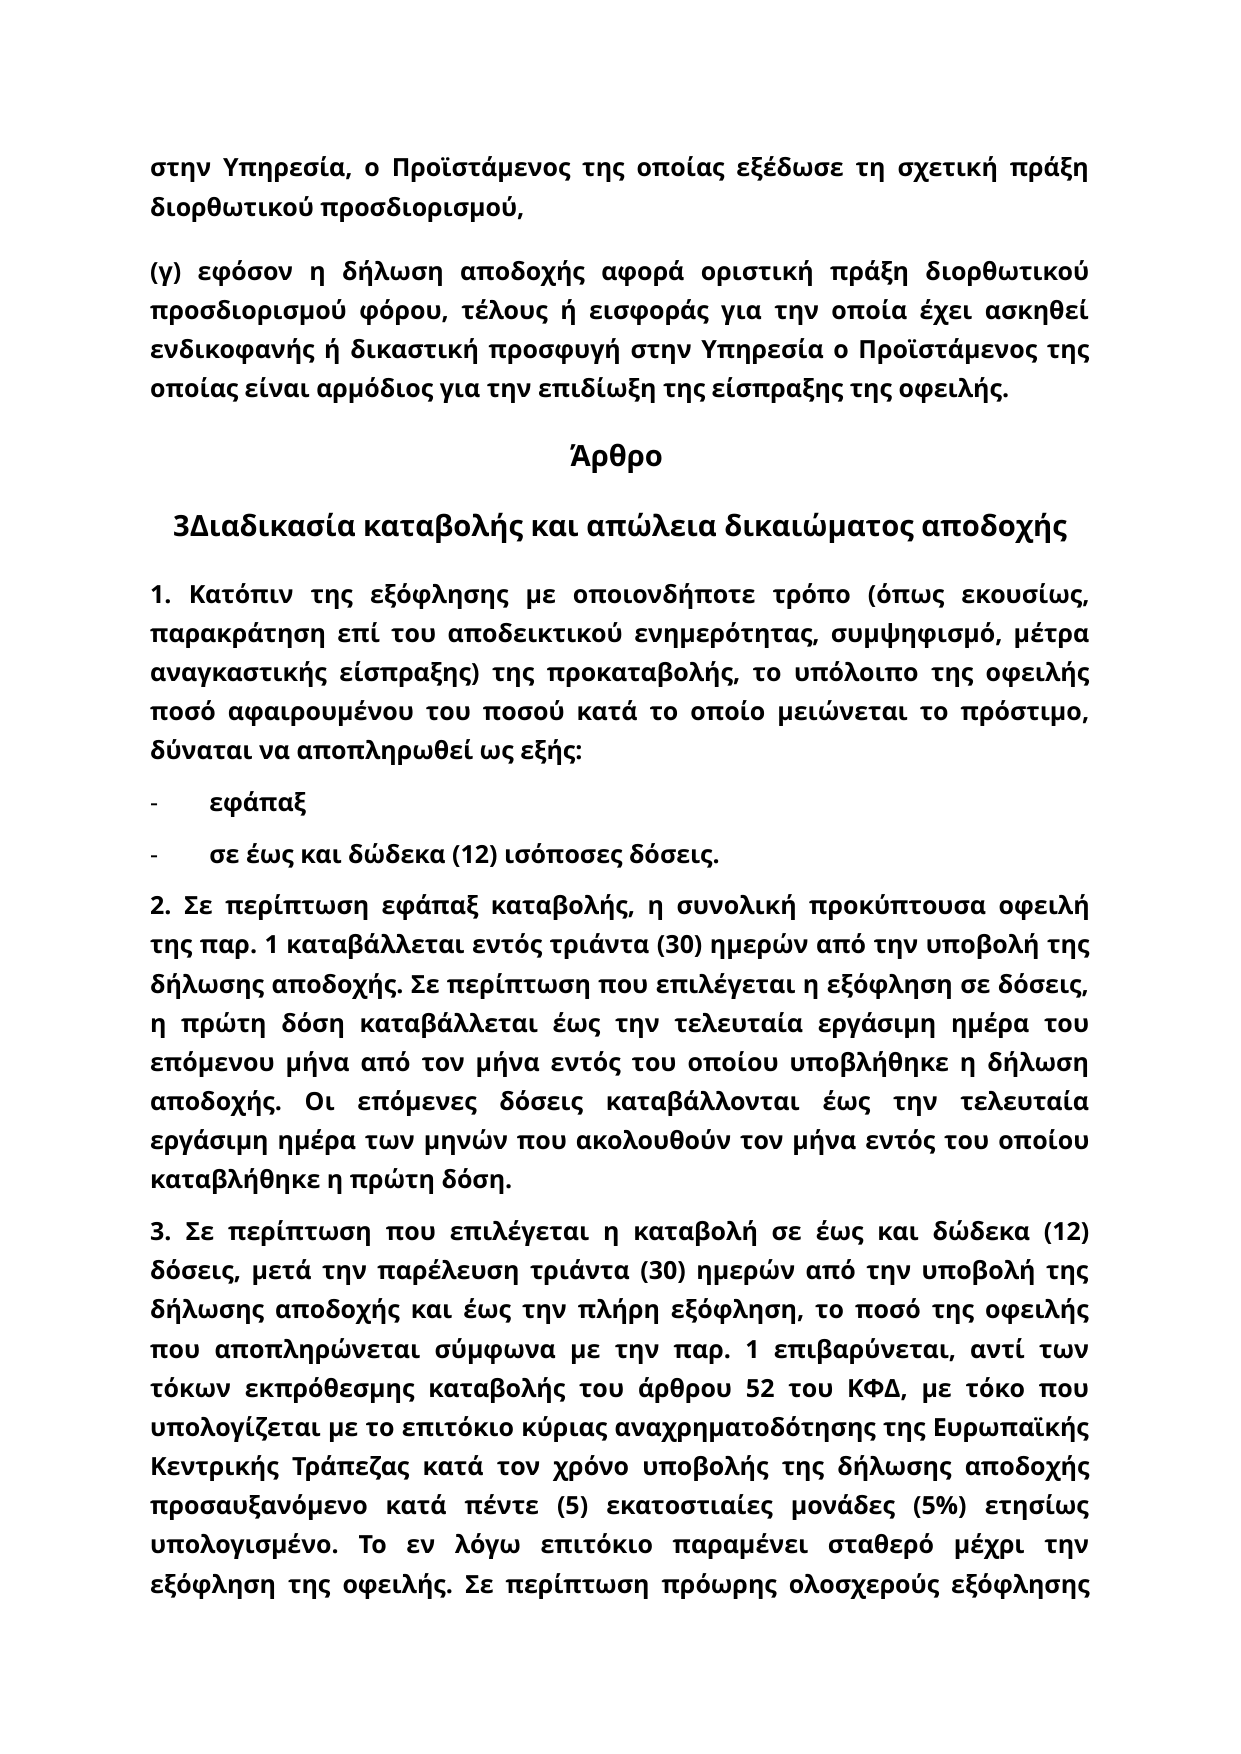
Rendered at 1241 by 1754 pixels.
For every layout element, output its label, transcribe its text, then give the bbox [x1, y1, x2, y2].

text στην Υπηρεσία, ο Προϊστάμενος της οποίας εξέδωσε τη σχετική πράξη διορθωτικού προσδιορισμού, [150, 150, 1090, 223]
text 2. Σε περίπτωση εφάπαξ καταβολής, η συνολική προκύπτουσα οφειλή της παρ. 1 καταβάλλεται εντός τριάντα (30) ημερών από την υποβολή της δήλωσης αποδοχής. Σε περίπτωση που επιλέγεται η εξόφληση σε δόσεις, η πρώτη δόση καταβάλλεται έως την τελευταία εργάσιμη ημέρα του επόμενου μήνα από τον μήνα εντός του οποίου υποβλήθηκε η δήλωση αποδοχής. Οι επόμενες δόσεις καταβάλλονται έως την τελευταία εργάσιμη ημέρα των μηνών που ακολουθούν τον μήνα εντός του οποίου καταβλήθηκε η πρώτη δόση. [150, 888, 1090, 1196]
list - εφάπαξ [150, 784, 1090, 819]
list - σε έως και δώδεκα (12) ισόποσες δόσεις. [150, 836, 1090, 870]
text 3. Σε περίπτωση που επιλέγεται η καταβολή σε έως και δώδεκα (12) δόσεις, μετά την παρέλευση τριάντα (30) ημερών από την υποβολή της δήλωσης αποδοχής και έως την πλήρη εξόφληση, το ποσό της οφειλής που αποπληρώνεται σύμφωνα με την παρ. 1 επιβαρύνεται, αντί των τόκων εκπρόθεσμης καταβολής του άρθρου 52 του ΚΦΔ, με τόκο που υπολογίζεται με το επιτόκιο κύριας αναχρηματοδότησης της Ευρωπαϊκής Κεντρικής Τράπεζας κατά τον χρόνο υποβολής της δήλωσης αποδοχής προσαυξανόμενο κατά πέντε (5) εκατοστιαίες μονάδες (5%) ετησίως υπολογισμένο. Το εν λόγω επιτόκιο παραμένει σταθερό μέχρι την εξόφληση της οφειλής. Σε περίπτωση πρόωρης ολοσχερούς εξόφλησης [150, 1214, 1090, 1600]
subtitle Άρθρο [150, 435, 1090, 475]
text 1. Κατόπιν της εξόφλησης με οποιονδήποτε τρόπο (όπως εκουσίως, παρακράτηση επί του αποδεικτικού ενημερότητας, συμψηφισμό, μέτρα αναγκαστικής είσπραξης) της προκαταβολής, το υπόλοιπο της οφειλής ποσό αφαιρουμένου του ποσού κατά το οποίο μειώνεται το πρόστιμο, δύναται να αποπληρωθεί ως εξής: [150, 576, 1090, 767]
subtitle 3Διαδικασία καταβολής και απώλεια δικαιώματος αποδοχής [150, 506, 1090, 545]
text (γ) εφόσον η δήλωση αποδοχής αφορά οριστική πράξη διορθωτικού προσδιορισμού φόρου, τέλους ή εισφοράς για την οποία έχει ασκηθεί ενδικοφανής ή δικαστική προσφυγή στην Υπηρεσία ο Προϊστάμενος της οποίας είναι αρμόδιος για την επιδίωξη της είσπραξης της οφειλής. [150, 253, 1090, 405]
